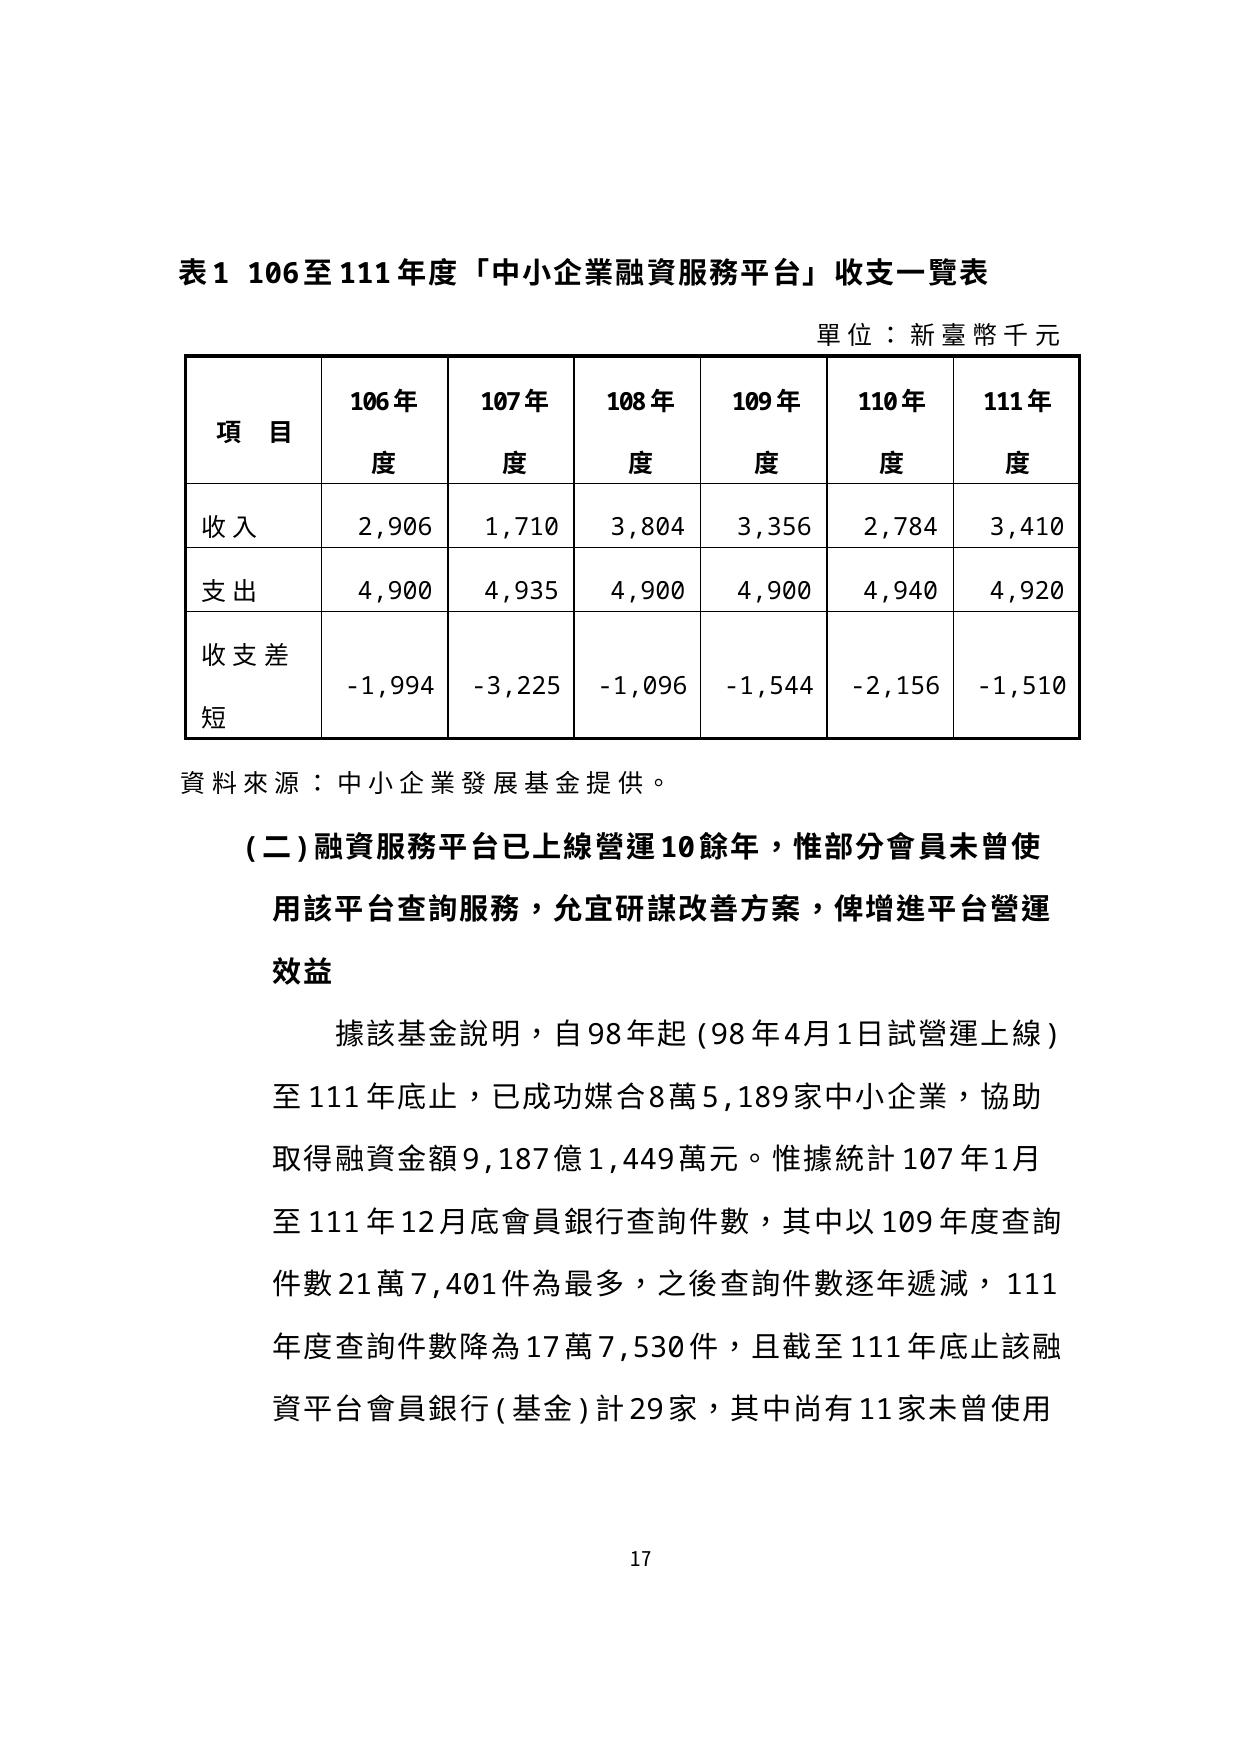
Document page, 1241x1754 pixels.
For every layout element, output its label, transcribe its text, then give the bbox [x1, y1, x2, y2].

table_header 111年度 [954, 358, 1078, 482]
table_cell 3,410 [954, 484, 1078, 546]
table_cell 4,935 [449, 548, 573, 611]
table_cell 3,356 [701, 484, 826, 546]
table_cell 4,920 [954, 548, 1078, 611]
text 表1 106至111年度「中小企業融資服務平台」收支一覽表 [172, 229, 1063, 292]
table_cell 4,900 [701, 548, 826, 611]
table_cell -1,544 [701, 612, 826, 737]
table_header 107年度 [449, 358, 573, 482]
table_header 110年度 [828, 358, 953, 482]
table_cell 收入 [187, 484, 321, 546]
table_cell 收支差短 [187, 612, 321, 737]
table_cell -1,994 [322, 612, 447, 737]
table_cell -1,510 [954, 612, 1078, 737]
text 單位：新臺幣千元 [172, 292, 1063, 354]
table_header 108年度 [575, 358, 700, 482]
text 據該基金說明，自98年起(98年4月1日試營運上線)至111年底止，已成功媒合8萬5,189家中小企業，協助取得融資金額9,187億1,449萬元。惟據統計107年1月至111年12月底會員銀行查詢件數，其中以109年度查詢件數21萬7,401件為最多，之後查詢件數逐年遞減，111年度查詢件數降為17萬7,530件，且截至111年底止該融資平台會員銀行(基金)計29家，其中尚有11家未曾使用 [266, 990, 1063, 1428]
text (二)融資服務平台已上線營運10餘年，惟部分會員未曾使用該平台查詢服務，允宜研謀改善方案，俾增進平台營運效益 [236, 803, 1063, 990]
table_cell 支出 [187, 548, 321, 611]
table_cell -1,096 [575, 612, 700, 737]
table_header 106年度 [322, 358, 447, 482]
table_cell 4,900 [575, 548, 700, 611]
table_header 109年度 [701, 358, 826, 482]
table_cell -3,225 [449, 612, 573, 737]
table_cell 4,900 [322, 548, 447, 611]
table_cell 2,906 [322, 484, 447, 546]
text 資料來源：中小企業發展基金提供。 [177, 740, 1063, 803]
table_cell 1,710 [449, 484, 573, 546]
table_header 項 目 [187, 358, 321, 482]
table_cell 2,784 [828, 484, 953, 546]
table_cell -2,156 [828, 612, 953, 737]
table_cell 4,940 [828, 548, 953, 611]
table_cell 3,804 [575, 484, 700, 546]
